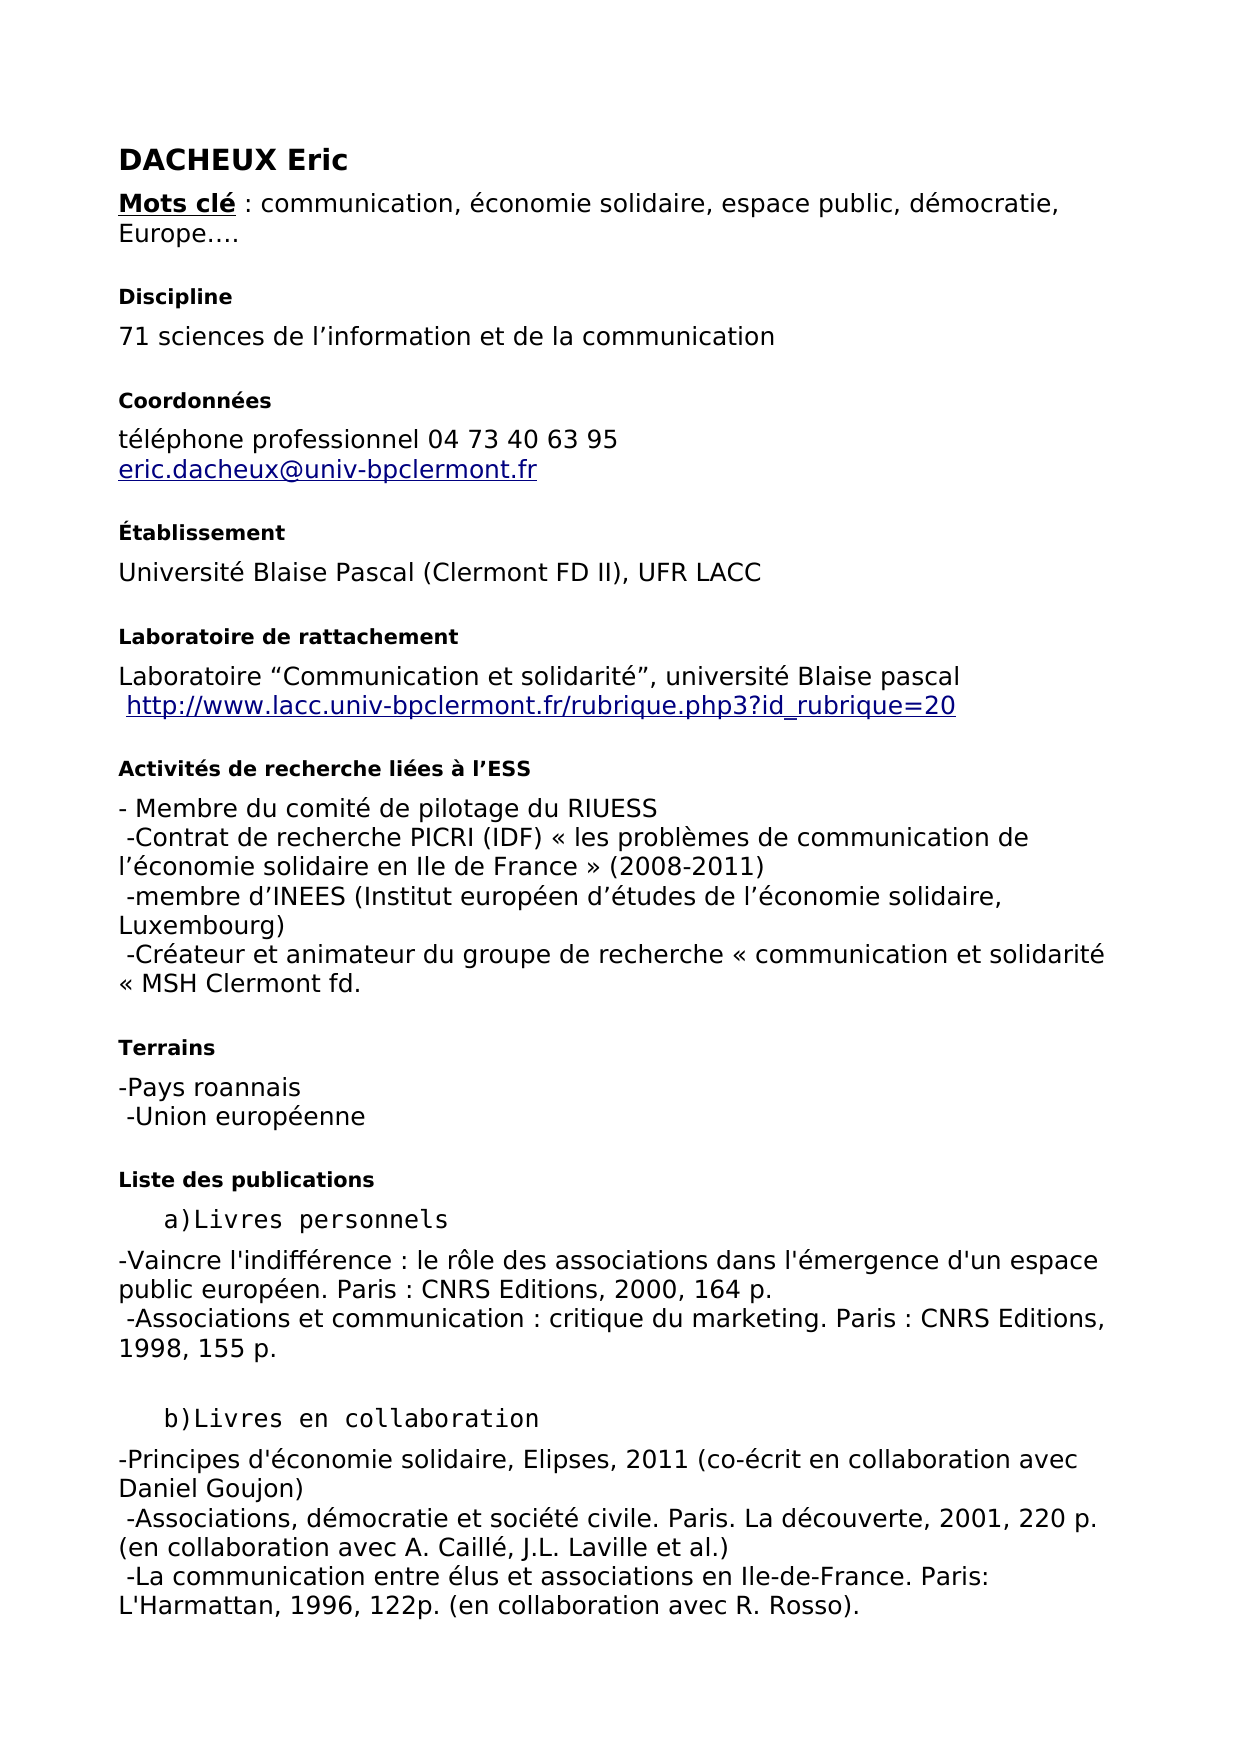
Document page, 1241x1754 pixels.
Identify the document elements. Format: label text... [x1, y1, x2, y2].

text 71 sciences de l’information et de la communication [118, 322, 1122, 351]
subtitle Activités de recherche liées à l’ESS [118, 757, 1122, 782]
text Laboratoire “Communication et solidarité”, université Blaise pascal http://www.lacc.univ-bpclermont.fr/rubrique.php3?id_rubrique=20 [118, 662, 1122, 720]
text -Principes d'économie solidaire, Elipses, 2011 (co-écrit en collaboration avec Daniel Goujon) -Associations, démocratie et société civile. Paris. La découverte, 2001, 220 p. (en collaboration avec A. Caillé, J.L. Laville et al.) -La communication entre élus et associations en Ile-de-France. Paris: L'Harmattan, 1996, 122p. (en collaboration avec R. Rosso). [118, 1446, 1122, 1621]
subtitle Laboratoire de rattachement [118, 625, 1122, 649]
text a)Livres personnels [118, 1205, 1122, 1234]
text -Vaincre l'indifférence : le rôle des associations dans l'émergence d'un espace public européen. Paris : CNRS Editions, 2000, 164 p. -Associations et communication : critique du marketing. Paris : CNRS Editions, 1998, 155 p. [118, 1246, 1122, 1392]
subtitle Terrains [118, 1036, 1122, 1060]
text - Membre du comité de pilotage du RIUESS -Contrat de recherche PICRI (IDF) « les problèmes de communication de l’économie solidaire en Ile de France » (2008-2011) -membre d’INEES (Institut européen d’études de l’économie solidaire, Luxembourg) -Créateur et animateur du groupe de recherche « communication et solidarité « MSH Clermont fd. [118, 794, 1122, 998]
subtitle DACHEUX Eric [118, 143, 1122, 177]
subtitle Liste des publications [118, 1168, 1122, 1193]
subtitle Coordonnées [118, 389, 1122, 413]
text téléphone professionnel 04 73 40 63 95 eric.dacheux@univ-bpclermont.fr [118, 426, 1122, 484]
text Mots clé : communication, économie solidaire, espace public, démocratie, Europe…. [118, 189, 1122, 248]
subtitle Discipline [118, 285, 1122, 310]
text Université Blaise Pascal (Clermont FD II), UFR LACC [118, 558, 1122, 587]
text b)Livres en collaboration [118, 1404, 1122, 1434]
text -Pays roannais -Union européenne [118, 1073, 1122, 1131]
subtitle Établissement [118, 521, 1122, 546]
